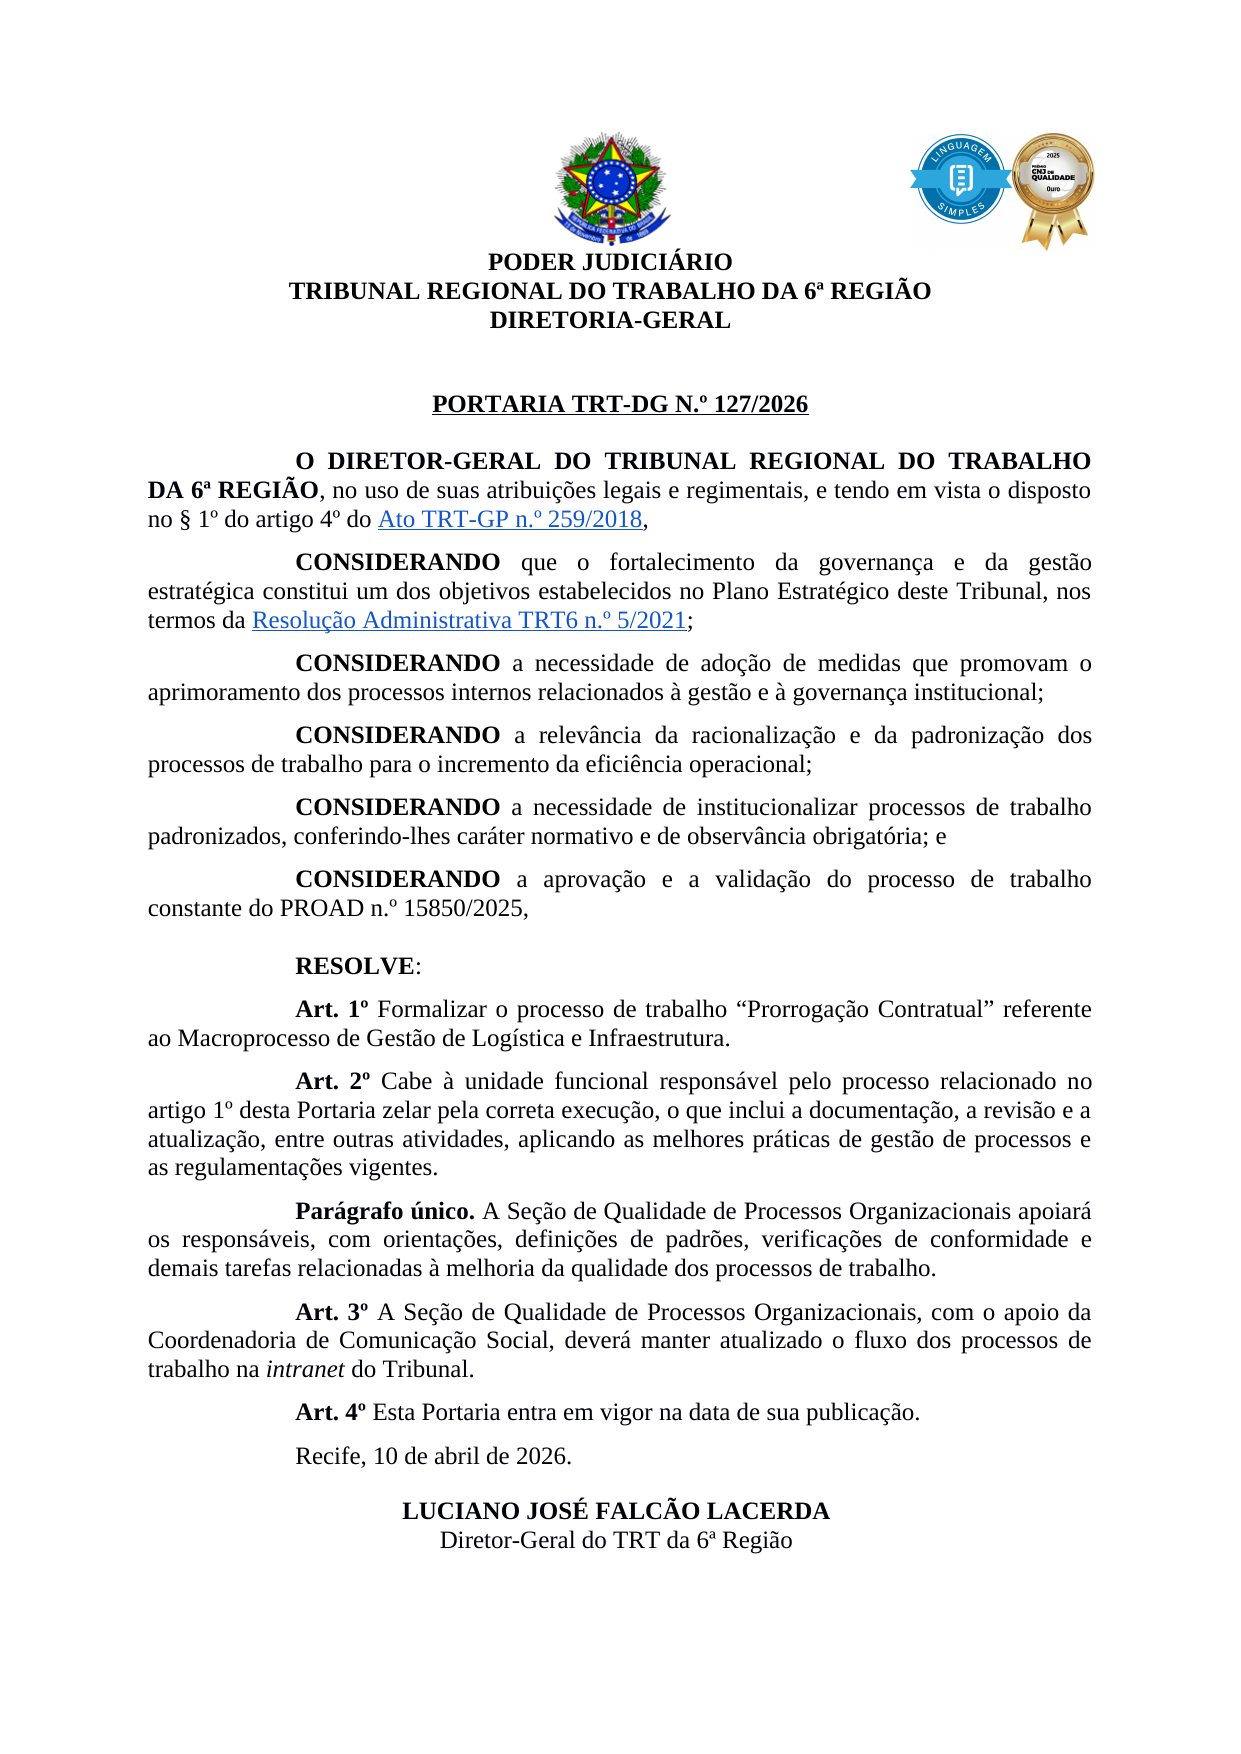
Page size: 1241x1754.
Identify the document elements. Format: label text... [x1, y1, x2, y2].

text RESOLVE: [148, 951, 1093, 979]
text PORTARIA TRT-DG N.º 127/2026 [148, 389, 1093, 417]
text CONSIDERANDO que o fortalecimento da governança e da gestão estratégica constitui um dos objetivos estabelecidos no Plano Estratégico deste Tribunal, nos termos da Resolução Administrativa TRT6 n.º 5/2021; [148, 547, 1093, 633]
text CONSIDERANDO a necessidade de adoção de medidas que promovam o aprimoramento dos processos internos relacionados à gestão e à governança institucional; [148, 648, 1093, 706]
text Recife, 10 de abril de 2026. [148, 1441, 1085, 1469]
text Art. 2º Cabe à unidade funcional responsável pelo processo relacionado no artigo 1º desta Portaria zelar pela correta execução, o que inclui a documentação, a revisão e a atualização, entre outras atividades, aplicando as melhores práticas de gestão de processos e as regulamentações vigentes. [148, 1066, 1093, 1181]
picture [548, 129, 674, 248]
text Art. 4º Esta Portaria entra em vigor na data de sua publicação. [148, 1397, 1093, 1426]
text Art. 3º A Seção de Qualidade de Processos Organizacionais, com o apoio da Coordenadoria de Comunicação Social, deverá manter atualizado o fluxo dos processos de trabalho na intranet do Tribunal. [148, 1297, 1093, 1383]
text O DIRETOR-GERAL DO TRIBUNAL REGIONAL DO TRABALHO DA 6ª REGIÃO, no uso de suas atribuições legais e regimentais, e tendo em vista o disposto no § 1º do artigo 4º do Ato TRT-GP n.º 259/2018, [148, 446, 1093, 533]
text Parágrafo único. A Seção de Qualidade de Processos Organizacionais apoiará os responsáveis, com orientações, definições de padrões, verificações de conformidade e demais tarefas relacionadas à melhoria da qualidade dos processos de trabalho. [148, 1196, 1093, 1282]
text CONSIDERANDO a necessidade de institucionalizar processos de trabalho padronizados, conferindo-lhes caráter normativo e de observância obrigatória; e [148, 792, 1093, 850]
text LUCIANO JOSÉ FALCÃO LACERDA [148, 1496, 1085, 1525]
picture [910, 132, 1095, 253]
text CONSIDERANDO a aprovação e a validação do processo de trabalho constante do PROAD n.º 15850/2025, [148, 864, 1093, 922]
text Diretor-Geral do TRT da 6ª Região [148, 1525, 1085, 1553]
text CONSIDERANDO a relevância da racionalização e da padronização dos processos de trabalho para o incremento da eficiência operacional; [148, 720, 1093, 778]
text Art. 1º Formalizar o processo de trabalho “Prorrogação Contratual” referente ao Macroprocesso de Gestão de Logística e Infraestrutura. [148, 994, 1093, 1052]
